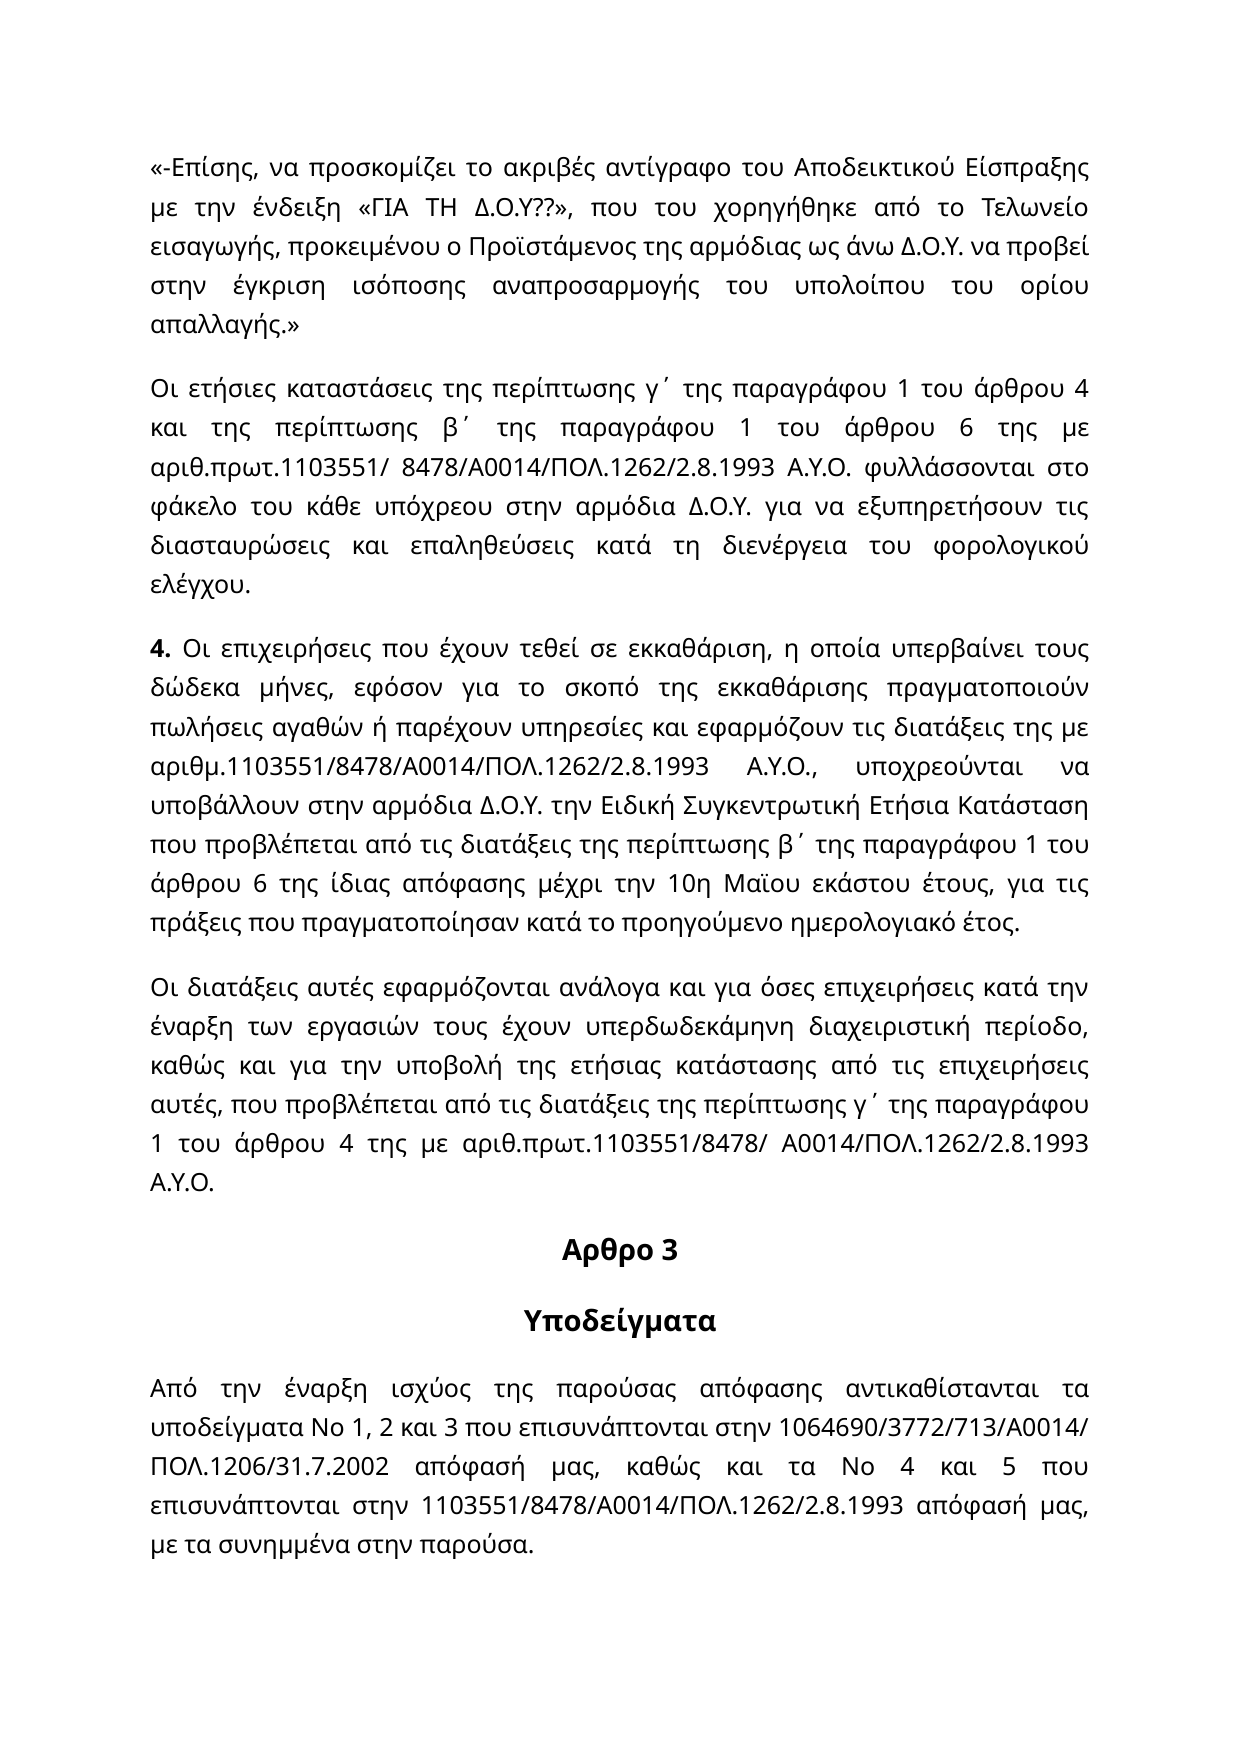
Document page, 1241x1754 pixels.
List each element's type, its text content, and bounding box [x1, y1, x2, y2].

text «-Επίσης, να προσκομίζει το ακριβές αντίγραφο του Αποδεικτικού Είσπραξης με την ένδειξη «ΓΙΑ ΤΗ Δ.Ο.Υ??», που του χορηγήθηκε από το Τελωνείο εισαγωγής, προκειμένου ο Προϊστάμενος της αρμόδιας ως άνω Δ.Ο.Υ. να προβεί στην έγκριση ισόποσης αναπροσαρμογής του υπολοίπου του ορίου απαλλαγής.» [150, 150, 1090, 341]
subtitle Αρθρο 3 [150, 1229, 1090, 1269]
text Οι ετήσιες καταστάσεις της περίπτωσης γ΄ της παραγράφου 1 του άρθρου 4 και της περίπτωσης β΄ της παραγράφου 1 του άρθρου 6 της με αριθ.πρωτ.1103551/ 8478/Α0014/ΠΟΛ.1262/2.8.1993 Α.Υ.Ο. φυλλάσσονται στο φάκελο του κάθε υπόχρεου στην αρμόδια Δ.Ο.Υ. για να εξυπηρετήσουν τις διασταυρώσεις και επαληθεύσεις κατά τη διενέργεια του φορολογικού ελέγχου. [150, 371, 1090, 601]
text 4. Οι επιχειρήσεις που έχουν τεθεί σε εκκαθάριση, η οποία υπερβαίνει τους δώδεκα μήνες, εφόσον για το σκοπό της εκκαθάρισης πραγματοποιούν πωλήσεις αγαθών ή παρέχουν υπηρεσίες και εφαρμόζουν τις διατάξεις της με αριθμ.1103551/8478/Α0014/ΠΟΛ.1262/2.8.1993 Α.Υ.Ο., υποχρεούνται να υποβάλλουν στην αρμόδια Δ.Ο.Υ. την Ειδική Συγκεντρωτική Ετήσια Κατάσταση που προβλέπεται από τις διατάξεις της περίπτωσης β΄ της παραγράφου 1 του άρθρου 6 της ίδιας απόφασης μέχρι την 10η Μαϊου εκάστου έτους, για τις πράξεις που πραγματοποίησαν κατά το προηγούμενο ημερολογιακό έτος. [150, 631, 1090, 939]
text Από την έναρξη ισχύος της παρούσας απόφασης αντικαθίστανται τα υποδείγματα Νο 1, 2 και 3 που επισυνάπτονται στην 1064690/3772/713/Α0014/ ΠΟΛ.1206/31.7.2002 απόφασή μας, καθώς και τα Νο 4 και 5 που επισυνάπτονται στην 1103551/8478/Α0014/ΠΟΛ.1262/2.8.1993 απόφασή μας, με τα συνημμένα στην παρούσα. [150, 1370, 1090, 1561]
text Οι διατάξεις αυτές εφαρμόζονται ανάλογα και για όσες επιχειρήσεις κατά την έναρξη των εργασιών τους έχουν υπερδωδεκάμηνη διαχειριστική περίοδο, καθώς και για την υποβολή της ετήσιας κατάστασης από τις επιχειρήσεις αυτές, που προβλέπεται από τις διατάξεις της περίπτωσης γ΄ της παραγράφου 1 του άρθρου 4 της με αριθ.πρωτ.1103551/8478/ Α0014/ΠΟΛ.1262/2.8.1993 Α.Υ.Ο. [150, 969, 1090, 1199]
subtitle Υποδείγματα [150, 1300, 1090, 1339]
